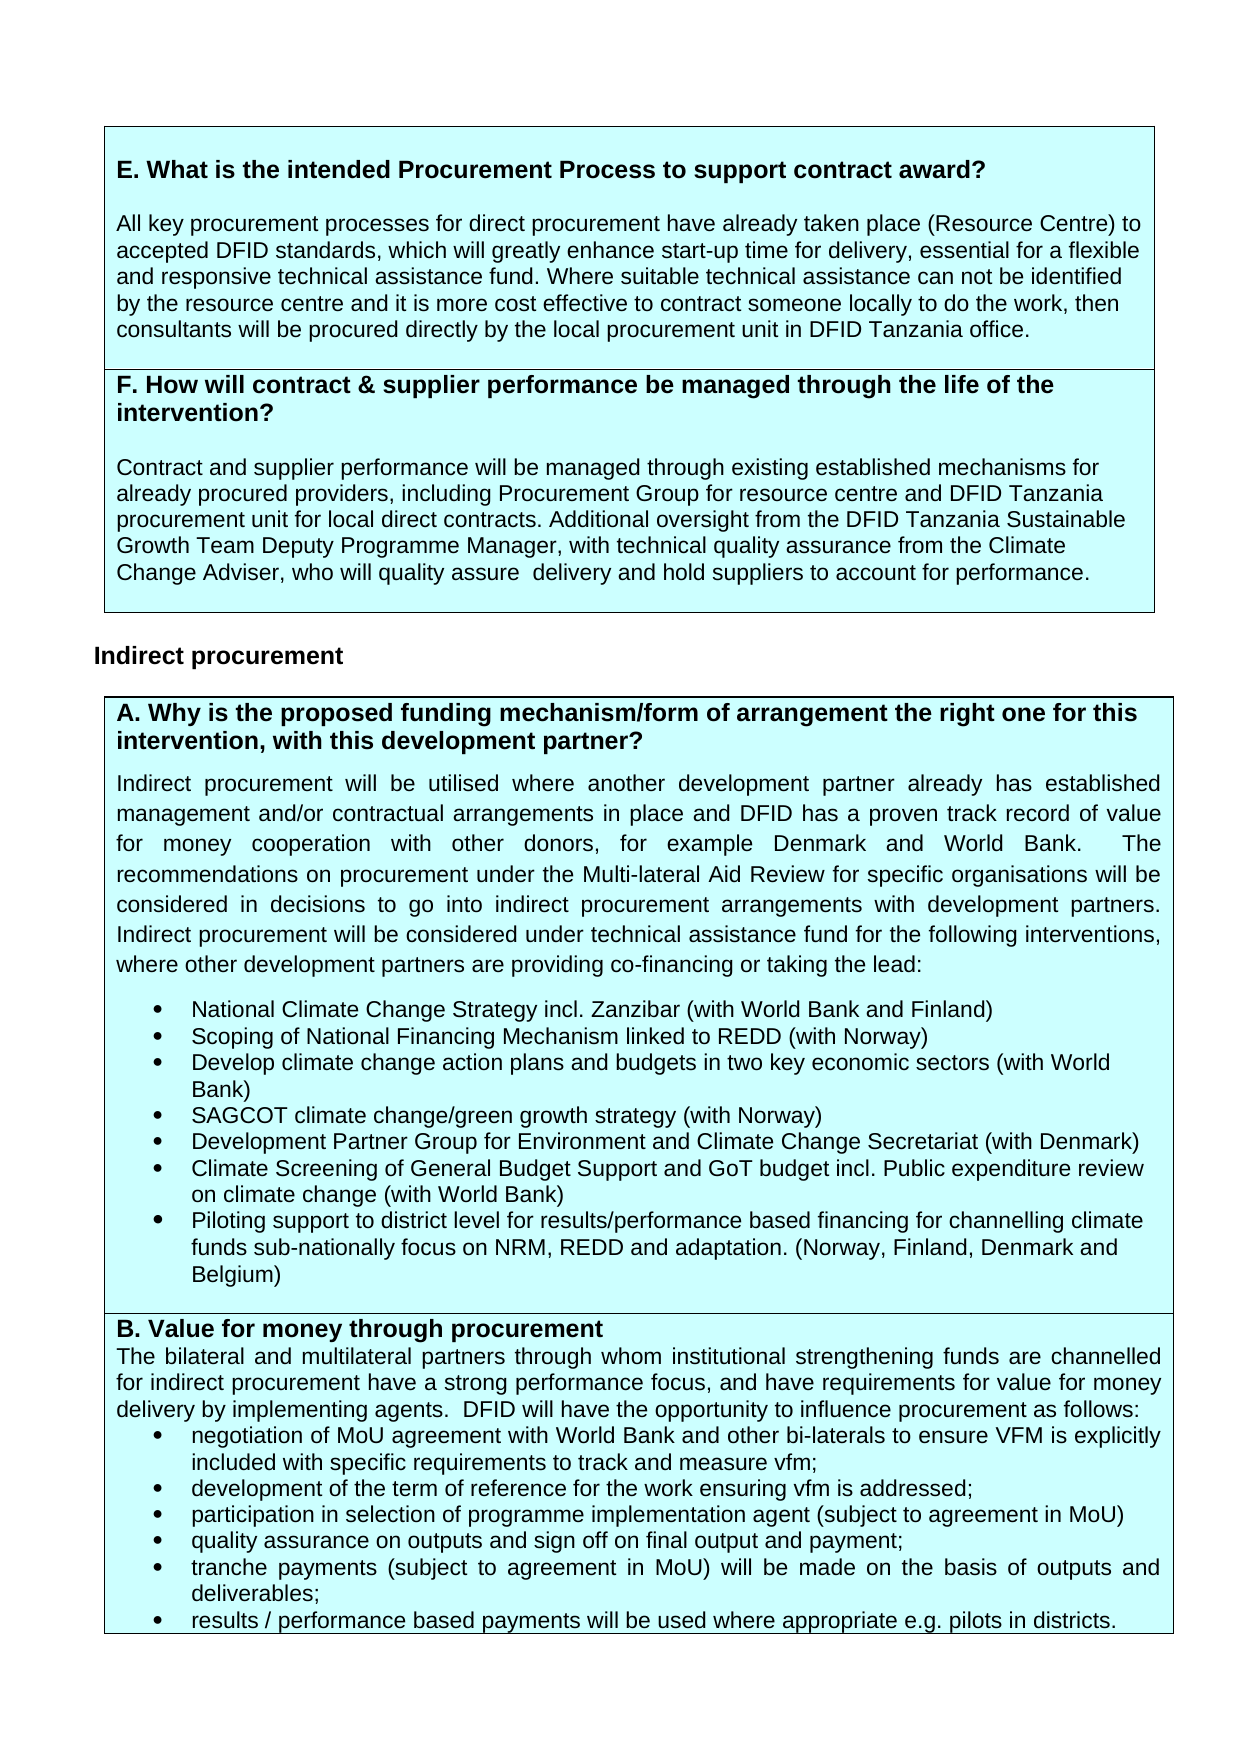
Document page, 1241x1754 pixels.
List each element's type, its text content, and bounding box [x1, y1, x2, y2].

table_cell F. How will contract & supplier performance be managed through the life of the intervention? Contract and supplier performance will be managed through existing established mechanisms for already procured providers, including Procurement Group for resource centre and DFID Tanzania procurement unit for local direct contracts. Additional oversight from the DFID Tanzania Sustainable Growth Team Deputy Programme Manager, with technical quality assurance from the Climate Change Adviser, who will quality assure delivery and hold suppliers to account for performance. [105, 370, 1154, 612]
table_header A. Why is the proposed funding mechanism/form of arrangement the right one for this intervention, with this development partner? Indirect procurement will be utilised where another development partner already has established management and/or contractual arrangements in place and DFID has a proven track record of value for money cooperation with other donors, for example Denmark and World Bank. The recommendations on procurement under the Multi-lateral Aid Review for specific organisations will be considered in decisions to go into indirect procurement arrangements with development partners. Indirect procurement will be considered under technical assistance fund for the following interventions, where other development partners are providing co-financing or taking the lead: National Climate Change Strategy incl. Zanzibar (with World Bank and Finland) Scoping of National Financing Mechanism linked to REDD (with Norway) Develop climate change action plans and budgets in two key economic sectors (with World Bank) SAGCOT climate change/green growth strategy (with Norway) Development Partner Group for Environment and Climate Change Secretariat (with Denmark) Climate Screening of General Budget Support and GoT budget incl. Public expenditure review on climate change (with World Bank) Piloting support to district level for results/performance based financing for channelling climate funds sub-nationally focus on NRM, REDD and adaptation. (Norway, Finland, Denmark and Belgium) [105, 698, 1173, 1313]
table_cell B. Value for money through procurement The bilateral and multilateral partners through whom institutional strengthening funds are channelled for indirect procurement have a strong performance focus, and have requirements for value for money delivery by implementing agents. DFID will have the opportunity to influence procurement as follows: negotiation of MoU agreement with World Bank and other bi-laterals to ensure VFM is explicitly included with specific requirements to track and measure vfm; development of the term of reference for the work ensuring vfm is addressed; participation in selection of programme implementation agent (subject to agreement in MoU) quality assurance on outputs and sign off on final output and payment; tranche payments (subject to agreement in MoU) will be made on the basis of outputs and deliverables; results / performance based payments will be used where appropriate e.g. pilots in districts. [105, 1314, 1173, 1633]
text Indirect procurement [93, 641, 1125, 670]
table_cell E. What is the intended Procurement Process to support contract award? All key procurement processes for direct procurement have already taken place (Resource Centre) to accepted DFID standards, which will greatly enhance start-up time for delivery, essential for a flexible and responsive technical assistance fund. Where suitable technical assistance can not be identified by the resource centre and it is more cost effective to contract someone locally to do the work, then consultants will be procured directly by the local procurement unit in DFID Tanzania office. [105, 127, 1154, 368]
